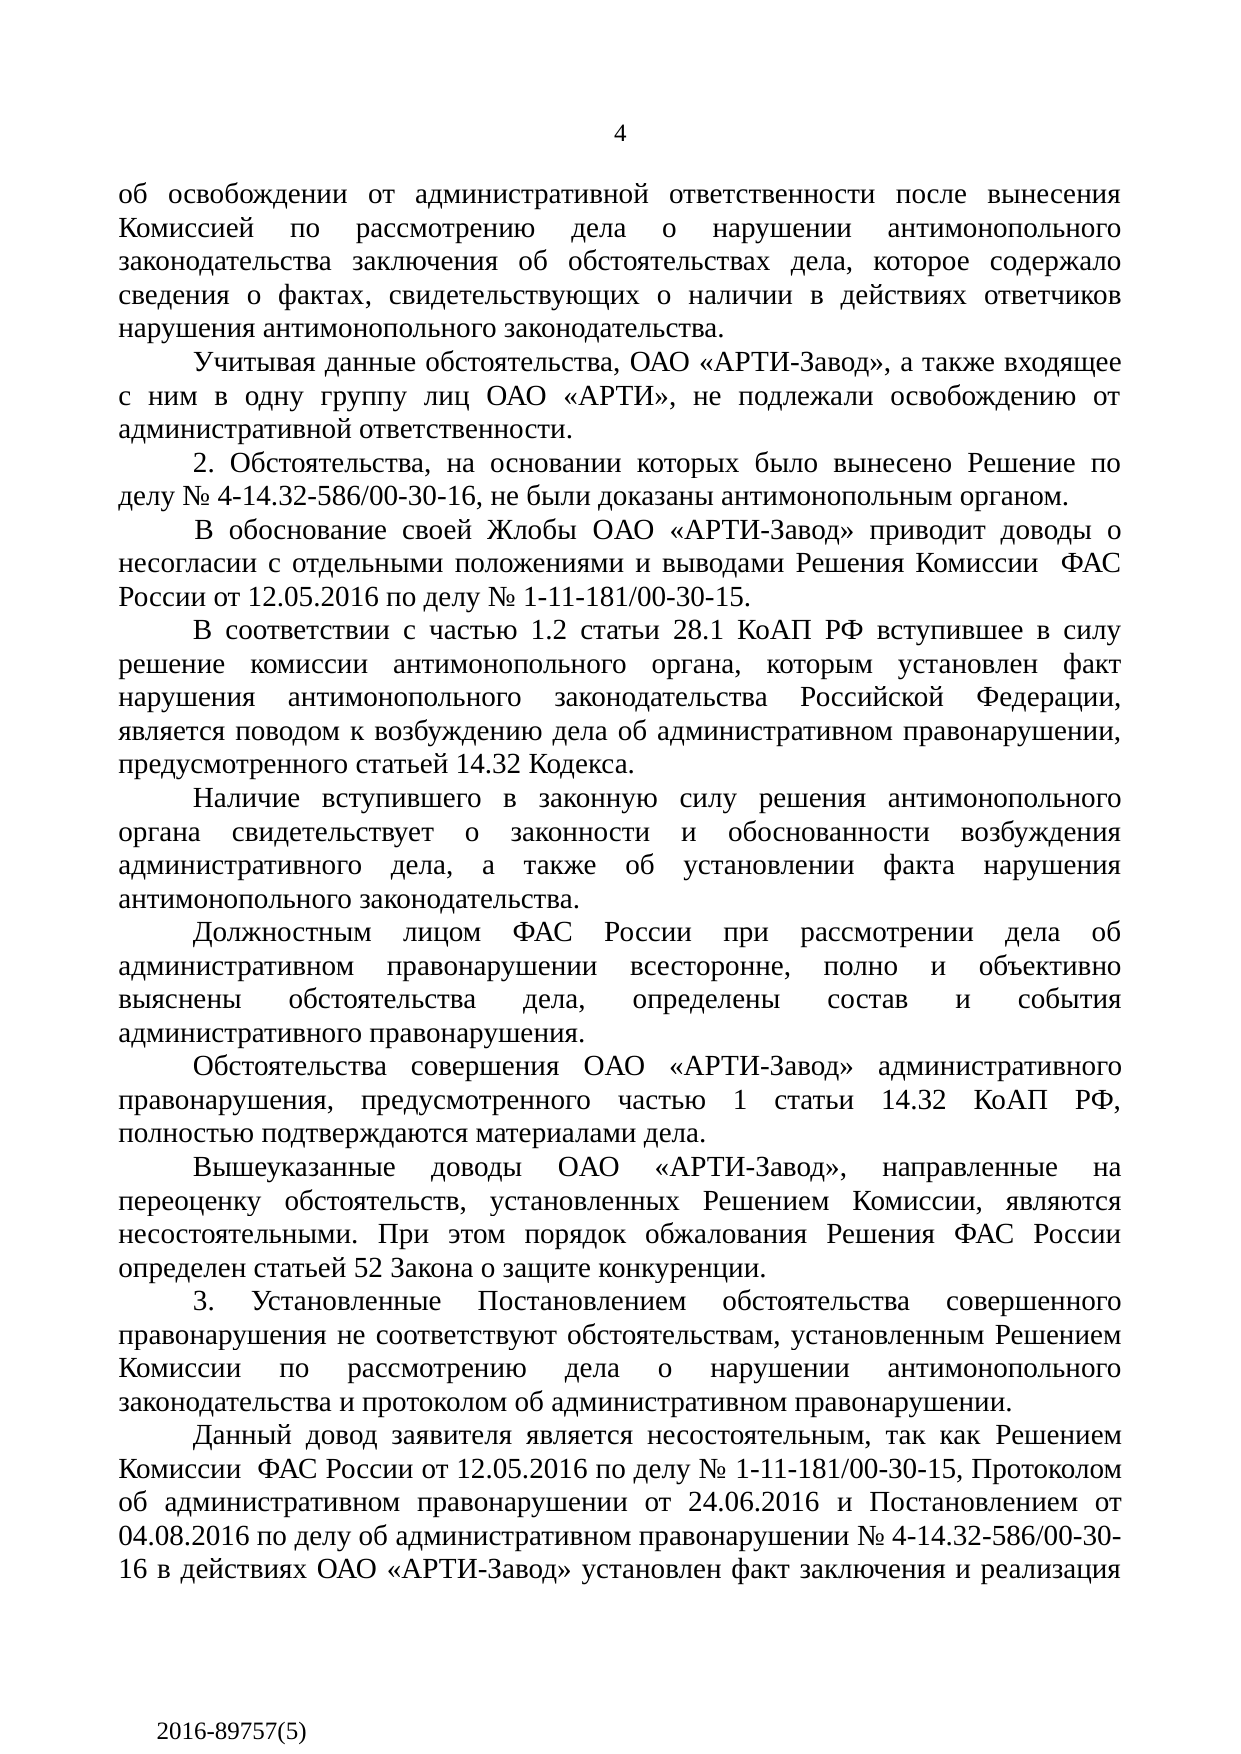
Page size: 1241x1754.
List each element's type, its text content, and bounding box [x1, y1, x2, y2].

text Вышеуказанные доводы ОАО «АРТИ-Завод», направленные на переоценку обстоятельств, установленных Решением Комиссии, являются несостоятельными. При этом порядок обжалования Решения ФАС России определен статьей 52 Закона о защите конкуренции. [118, 1149, 1122, 1283]
text В соответствии с частью 1.2 статьи 28.1 КоАП РФ вступившее в силу решение комиссии антимонопольного органа, которым установлен факт нарушения антимонопольного законодательства Российской Федерации, является поводом к возбуждению дела об административном правонарушении, предусмотренного статьей 14.32 Кодекса. [118, 612, 1122, 780]
text 2. Обстоятельства, на основании которых было вынесено Решение по делу № 4-14.32-586/00-30-16, не были доказаны антимонопольным органом. [118, 445, 1122, 512]
text Обстоятельства совершения ОАО «АРТИ-Завод» административного правонарушения, предусмотренного частью 1 статьи 14.32 КоАП РФ, полностью подтверждаются материалами дела. [118, 1048, 1122, 1149]
text Учитывая данные обстоятельства, ОАО «АРТИ-Завод», а также входящее с ним в одну группу лиц ОАО «АРТИ», не подлежали освобождению от административной ответственности. [118, 344, 1122, 445]
text В обоснование своей Жлобы ОАО «АРТИ-Завод» приводит доводы о несогласии с отдельными положениями и выводами Решения Комиссии ФАС России от 12.05.2016 по делу № 1-11-181/00-30-15. [118, 512, 1122, 612]
text Данный довод заявителя является несостоятельным, так как Решением Комиссии ФАС России от 12.05.2016 по делу № 1-11-181/00-30-15, Протоколом об административном правонарушении от 24.06.2016 и Постановлением от 04.08.2016 по делу об административном правонарушении № 4-14.32-586/00-30-16 в действиях ОАО «АРТИ-Завод» установлен факт заключения и реализация [118, 1417, 1122, 1585]
text Наличие вступившего в законную силу решения антимонопольного органа свидетельствует о законности и обоснованности возбуждения административного дела, а также об установлении факта нарушения антимонопольного законодательства. [118, 780, 1122, 914]
text об освобождении от административной ответственности после вынесения Комиссией по рассмотрению дела о нарушении антимонопольного законодательства заключения об обстоятельствах дела, которое содержало сведения о фактах, свидетельствующих о наличии в действиях ответчиков нарушения антимонопольного законодательства. [118, 176, 1122, 344]
text Должностным лицом ФАС России при рассмотрении дела об административном правонарушении всесторонне, полно и объективно выяснены обстоятельства дела, определены состав и события административного правонарушения. [118, 914, 1122, 1048]
text 3. Установленные Постановлением обстоятельства совершенного правонарушения не соответствуют обстоятельствам, установленным Решением Комиссии по рассмотрению дела о нарушении антимонопольного законодательства и протоколом об административном правонарушении. [118, 1283, 1122, 1417]
